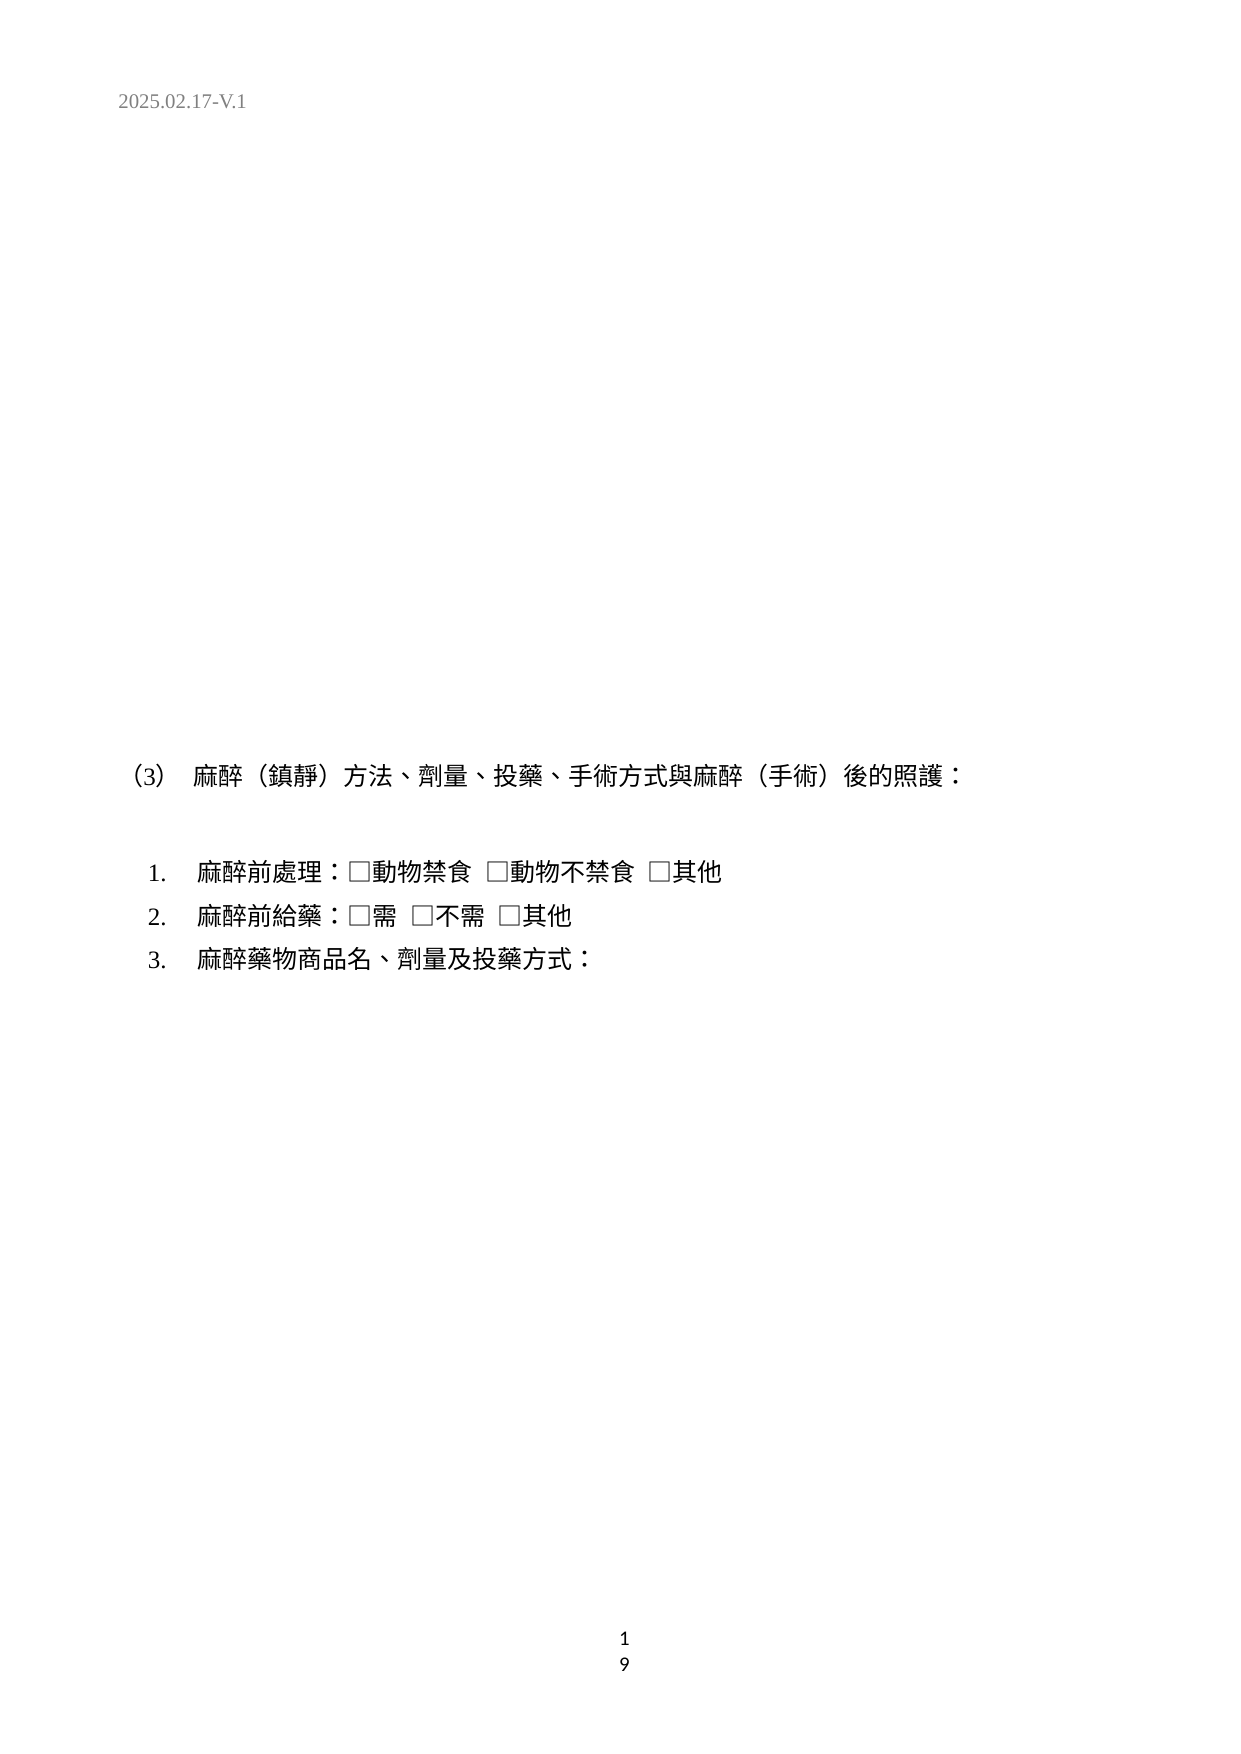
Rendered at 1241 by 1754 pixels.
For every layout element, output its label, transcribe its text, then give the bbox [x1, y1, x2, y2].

list 麻醉（鎮靜）方法、劑量、投藥、手術方式與麻醉（手術）後的照護： [118, 757, 1122, 793]
list 麻醉藥物商品名、劑量及投藥方式： [148, 939, 1122, 976]
list 麻醉前給藥：□需 □不需 □其他 [148, 896, 1122, 932]
list 麻醉前處理：□動物禁食 □動物不禁食 □其他 [148, 853, 1122, 889]
